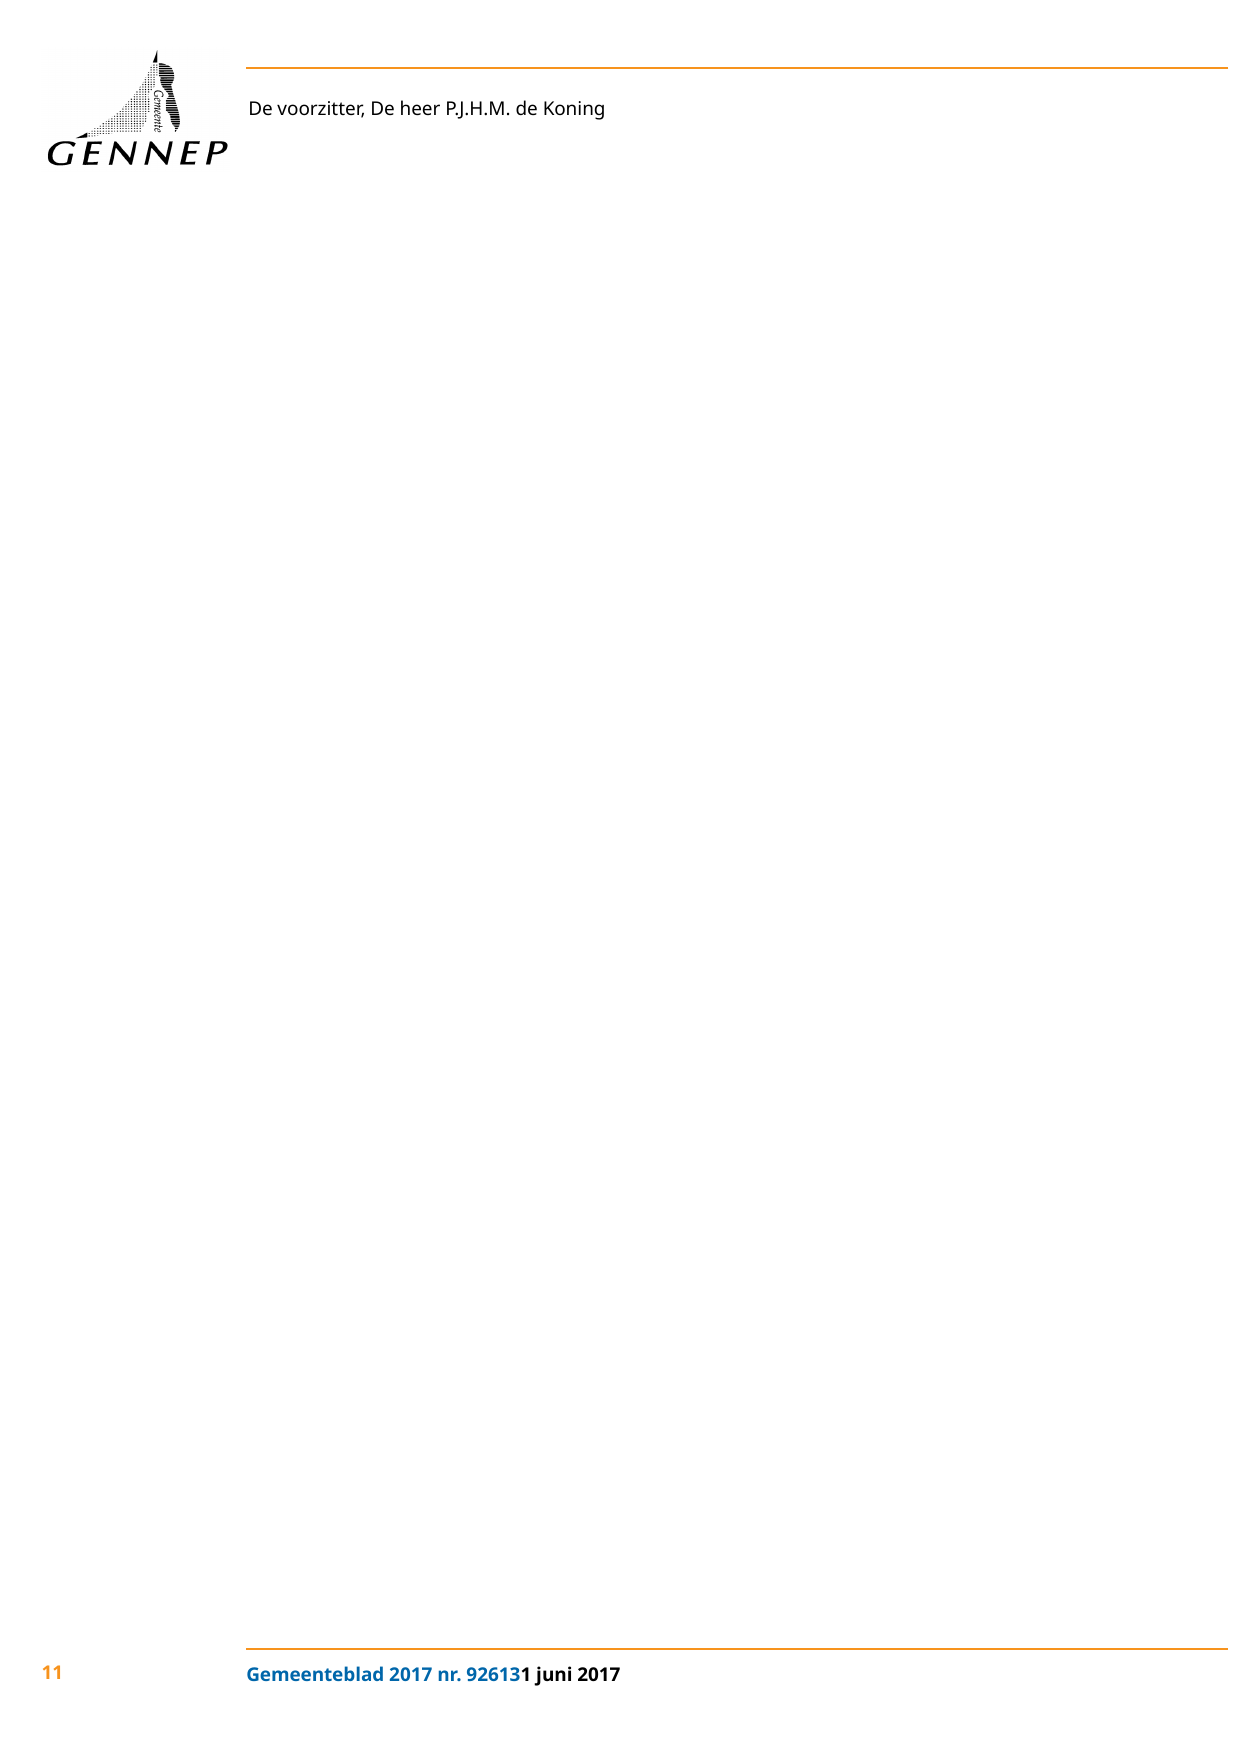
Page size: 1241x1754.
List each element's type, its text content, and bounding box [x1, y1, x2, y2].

picture [41, 47, 231, 172]
text De voorzitter, De heer P.J.H.M. de Koning [248, 95, 1152, 121]
